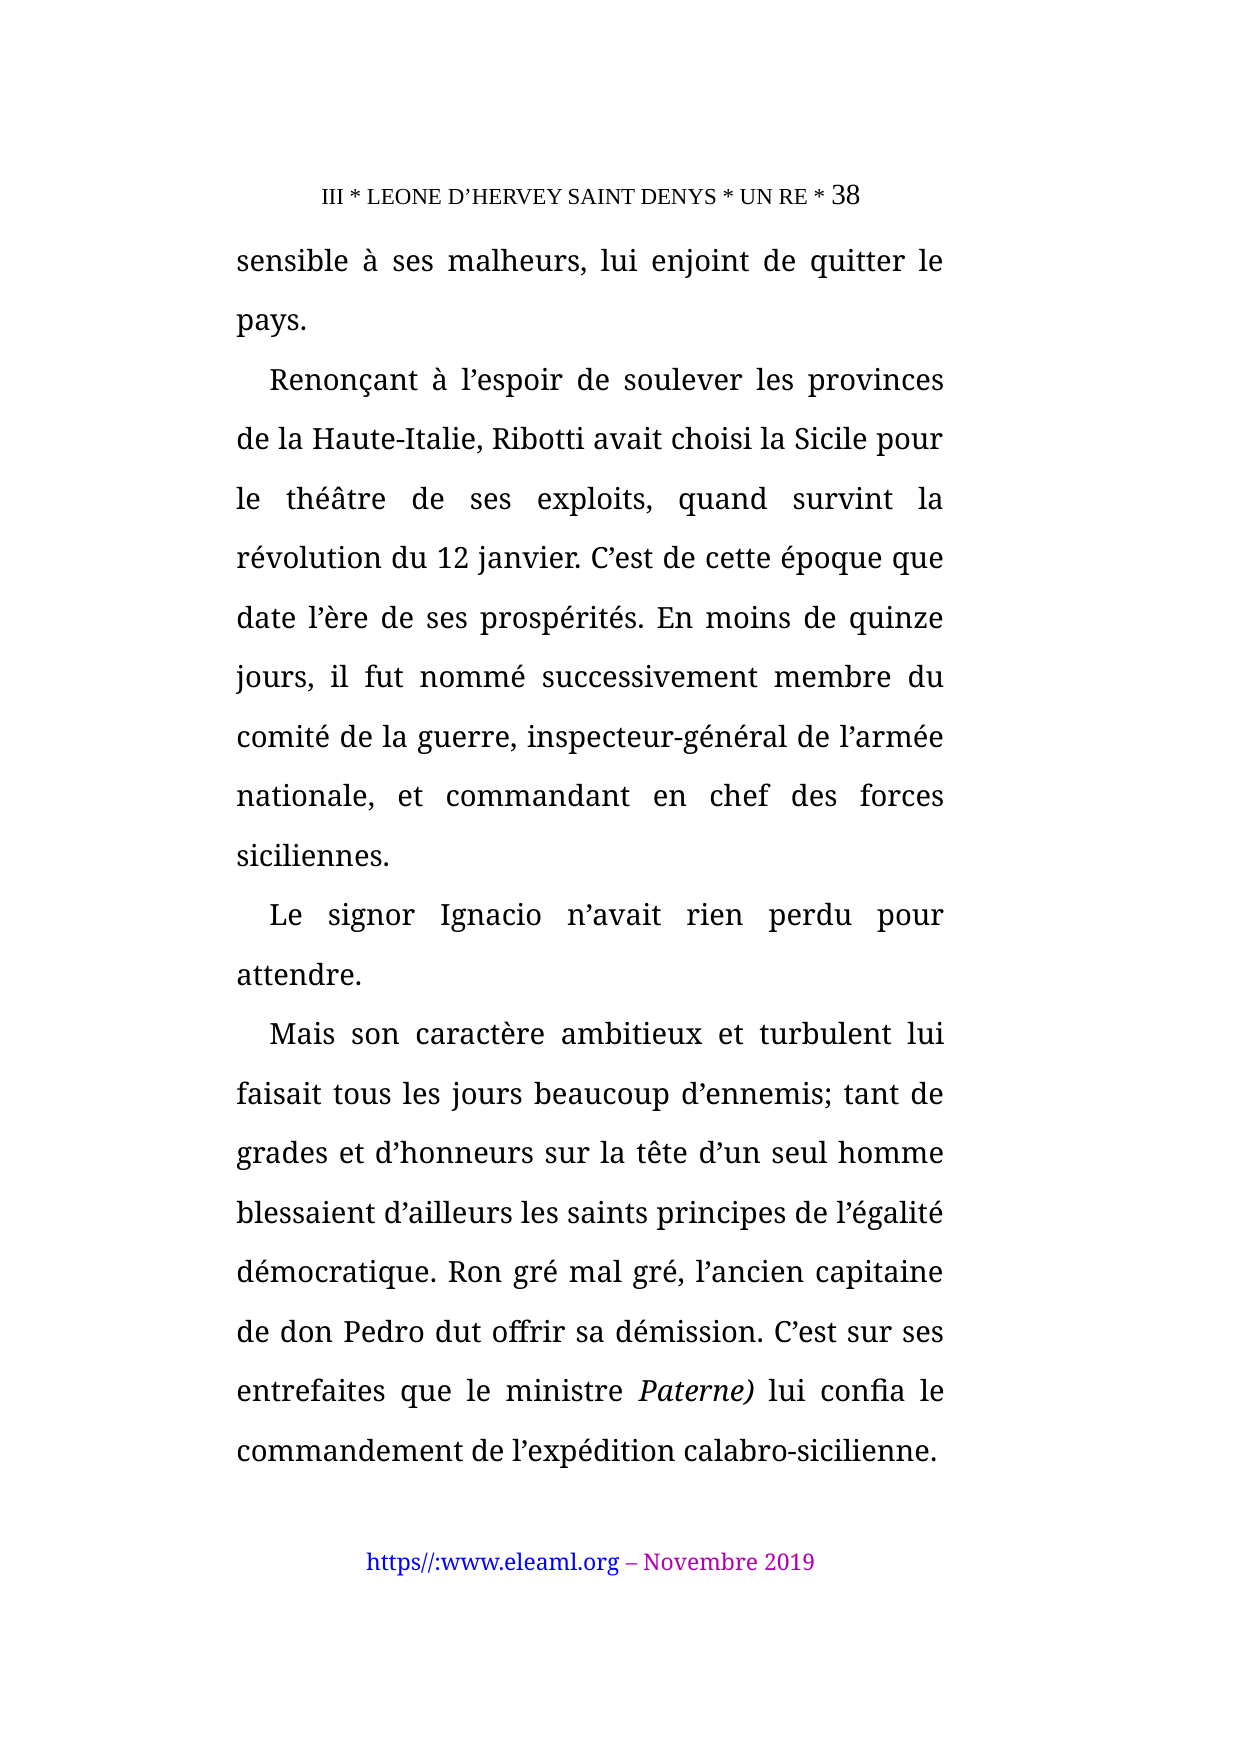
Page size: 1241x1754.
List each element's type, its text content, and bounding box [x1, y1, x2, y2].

text Renonçant à l’espoir de soulever les provinces de la Haute-Italie, Ribotti avait choisi la Sicile pour le théâtre de ses exploits, quand survint la révolution du 12 janvier. C’est de cette époque que date l’ère de ses prospérités. En moins de quinze jours, il fut nommé successivement membre du comité de la guerre, inspecteur-général de l’armée nationale, et commandant en chef des forces siciliennes. [236, 359, 945, 875]
text Mais son caractère ambitieux et turbulent lui faisait tous les jours beaucoup d’ennemis; tant de grades et d’honneurs sur la tête d’un seul homme blessaient d’ailleurs les saints principes de l’égalité démocratique. Ron gré mal gré, l’ancien capitaine de don Pedro dut offrir sa démission. C’est sur ses entrefaites que le ministre Paterne) lui confia le commandement de l’expédition calabro-sicilienne. [236, 1013, 945, 1469]
text Le signor Ignacio n’avait rien perdu pour attendre. [236, 894, 945, 994]
text sensible à ses malheurs, lui enjoint de quitter le pays. [236, 240, 945, 339]
